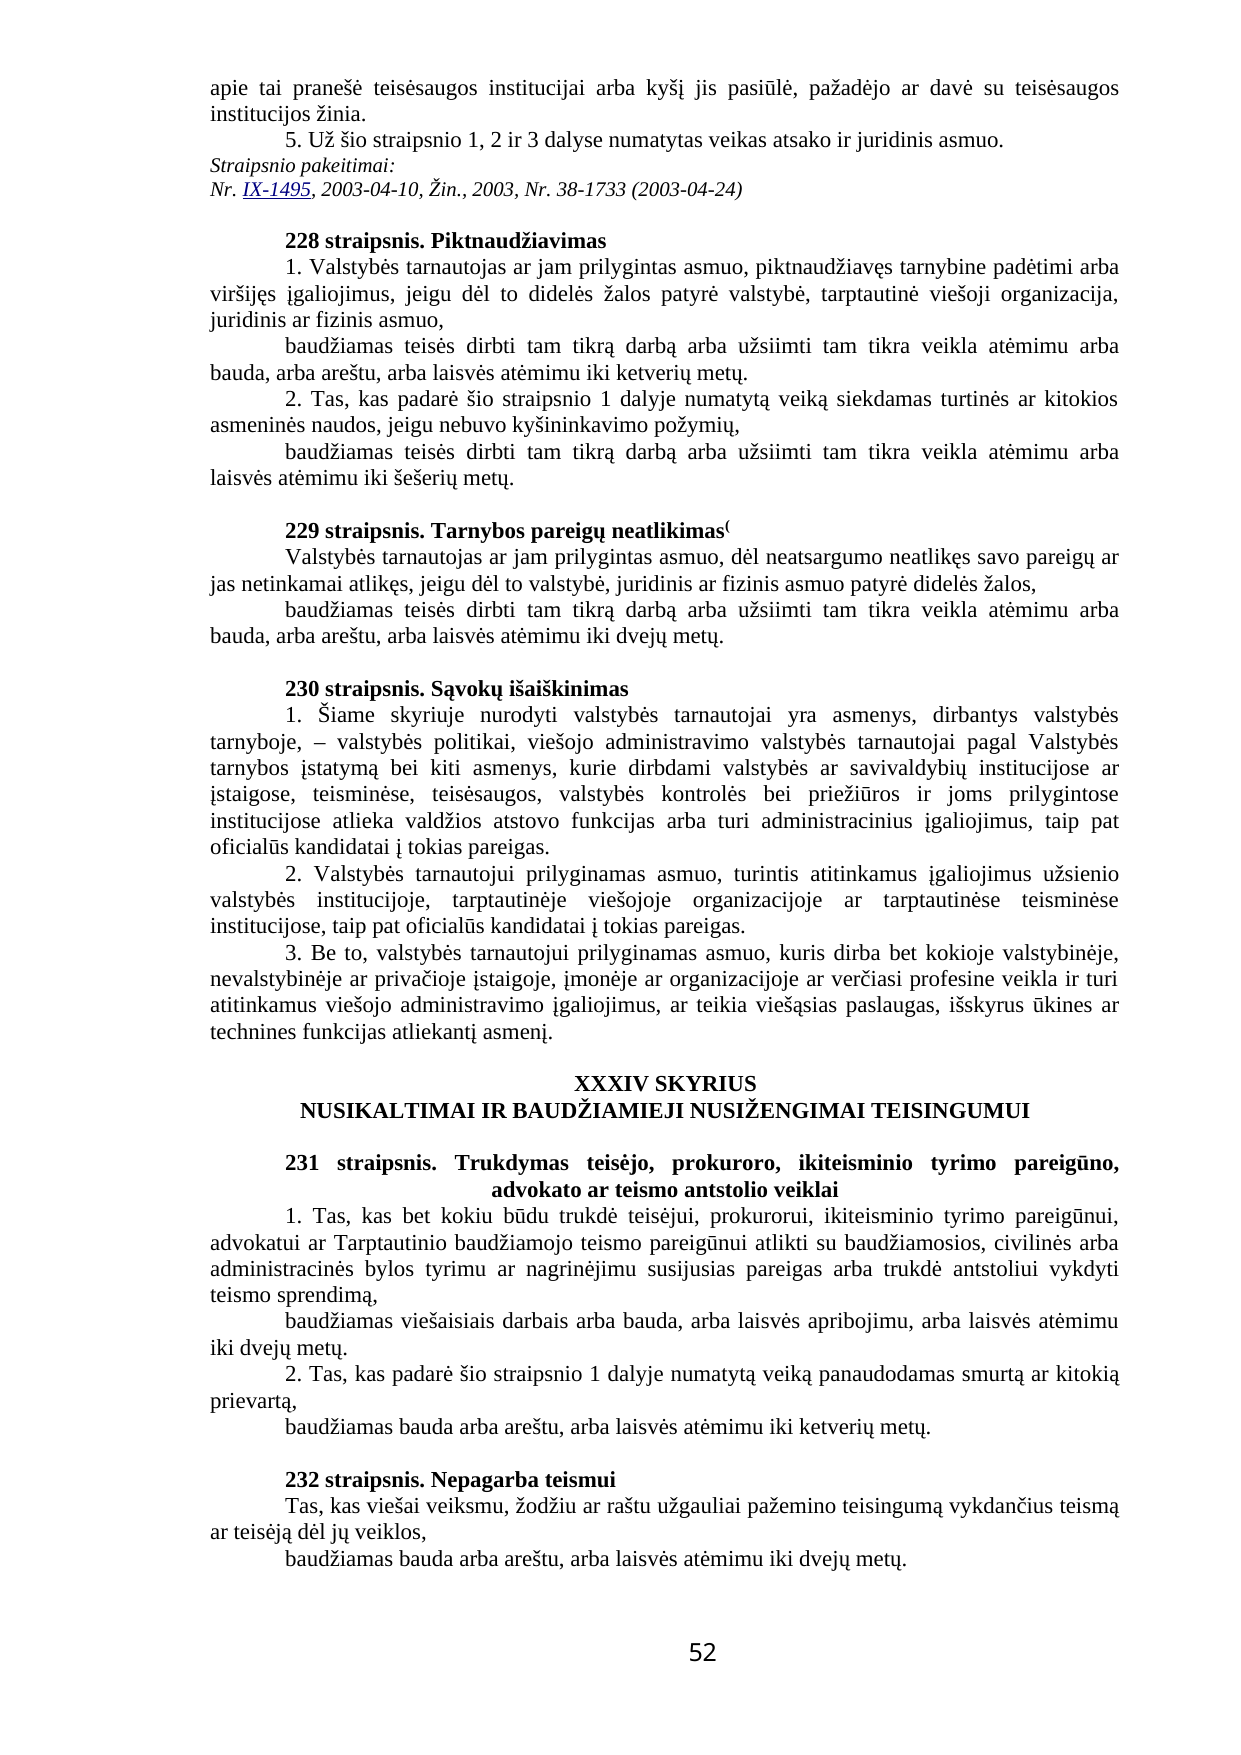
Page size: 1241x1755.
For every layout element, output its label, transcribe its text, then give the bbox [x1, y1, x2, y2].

text baudžiamas bauda arba areštu, arba laisvės atėmimu iki ketverių metų. [210, 1413, 1120, 1439]
text 1. Valstybės tarnautojas ar jam prilygintas asmuo, piktnaudžiavęs tarnybine padėtimi arba viršijęs įgaliojimus, jeigu dėl to didelės žalos patyrė valstybė, tarptautinė viešoji organizacija, juridinis ar fizinis asmuo, [210, 253, 1120, 332]
text 2. Valstybės tarnautojui prilyginamas asmuo, turintis atitinkamus įgaliojimus užsienio valstybės institucijoje, tarptautinėje viešojoje organizacijoje ar tarptautinėse teisminėse institucijose, taip pat oficialūs kandidatai į tokias pareigas. [210, 859, 1120, 939]
subtitle XXXIV SKYRIUS [210, 1070, 1120, 1097]
text 2. Tas, kas padarė šio straipsnio 1 dalyje numatytą veiką siekdamas turtinės ar kitokios asmeninės naudos, jeigu nebuvo kyšininkavimo požymių, [210, 385, 1120, 438]
text 230 straipsnis. Sąvokų išaiškinimas [210, 675, 1120, 701]
text 1. Tas, kas bet kokiu būdu trukdė teisėjui, prokurorui, ikiteisminio tyrimo pareigūnui, advokatui ar Tarptautinio baudžiamojo teismo pareigūnui atlikti su baudžiamosios, civilinės arba administracinės bylos tyrimu ar nagrinėjimu susijusias pareigas arba trukdė antstoliui vykdyti teismo sprendimą, [210, 1202, 1120, 1308]
text 1. Šiame skyriuje nurodyti valstybės tarnautojai yra asmenys, dirbantys valstybės tarnyboje, – valstybės politikai, viešojo administravimo valstybės tarnautojai pagal Valstybės tarnybos įstatymą bei kiti asmenys, kurie dirbdami valstybės ar savivaldybių institucijose ar įstaigose, teisminėse, teisėsaugos, valstybės kontrolės bei priežiūros ir joms prilygintose institucijose atlieka valdžios atstovo funkcijas arba turi administracinius įgaliojimus, taip pat oficialūs kandidatai į tokias pareigas. [210, 701, 1120, 859]
text baudžiamas teisės dirbti tam tikrą darbą arba užsiimti tam tikra veikla atėmimu arba bauda, arba areštu, arba laisvės atėmimu iki ketverių metų. [210, 332, 1120, 385]
text 228 straipsnis. Piktnaudžiavimas [210, 227, 1120, 253]
text baudžiamas viešaisiais darbais arba bauda, arba laisvės apribojimu, arba laisvės atėmimu iki dvejų metų. [210, 1308, 1120, 1360]
text apie tai pranešė teisėsaugos institucijai arba kyšį jis pasiūlė, pažadėjo ar davė su teisėsaugos institucijos žinia. [210, 73, 1120, 126]
text 231 straipsnis. Trukdymas teisėjo, prokuroro, ikiteisminio tyrimo pareigūno, advokato ar teismo antstolio veiklai [285, 1149, 1120, 1202]
text baudžiamas bauda arba areštu, arba laisvės atėmimu iki dvejų metų. [210, 1545, 1120, 1571]
text Nusikaltimai ir baudžiamieji nusižengimai teisingumui [210, 1097, 1120, 1123]
text Straipsnio pakeitimai: [210, 153, 1120, 177]
text baudžiamas teisės dirbti tam tikrą darbą arba užsiimti tam tikra veikla atėmimu arba laisvės atėmimu iki šešerių metų. [210, 438, 1120, 491]
text 5. Už šio straipsnio 1, 2 ir 3 dalyse numatytas veikas atsako ir juridinis asmuo. [210, 126, 1120, 153]
text Valstybės tarnautojas ar jam prilygintas asmuo, dėl neatsargumo neatlikęs savo pareigų ar jas netinkamai atlikęs, jeigu dėl to valstybė, juridinis ar fizinis asmuo patyrė didelės žalos, [210, 543, 1120, 596]
text 232 straipsnis. Nepagarba teismui [210, 1466, 1120, 1492]
text 2. Tas, kas padarė šio straipsnio 1 dalyje numatytą veiką panaudodamas smurtą ar kitokią prievartą, [210, 1360, 1120, 1413]
text Tas, kas viešai veiksmu, žodžiu ar raštu užgauliai pažemino teisingumą vykdančius teismą ar teisėją dėl jų veiklos, [210, 1492, 1120, 1545]
text 229 straipsnis. Tarnybos pareigų neatlikimas( [210, 517, 1120, 543]
text Nr. IX-1495, 2003-04-10, Žin., 2003, Nr. 38-1733 (2003-04-24) [210, 177, 1120, 201]
text baudžiamas teisės dirbti tam tikrą darbą arba užsiimti tam tikra veikla atėmimu arba bauda, arba areštu, arba laisvės atėmimu iki dvejų metų. [210, 596, 1120, 649]
text 3. Be to, valstybės tarnautojui prilyginamas asmuo, kuris dirba bet kokioje valstybinėje, nevalstybinėje ar privačioje įstaigoje, įmonėje ar organizacijoje ar verčiasi profesine veikla ir turi atitinkamus viešojo administravimo įgaliojimus, ar teikia viešąsias paslaugas, išskyrus ūkines ar technines funkcijas atliekantį asmenį. [210, 939, 1120, 1044]
